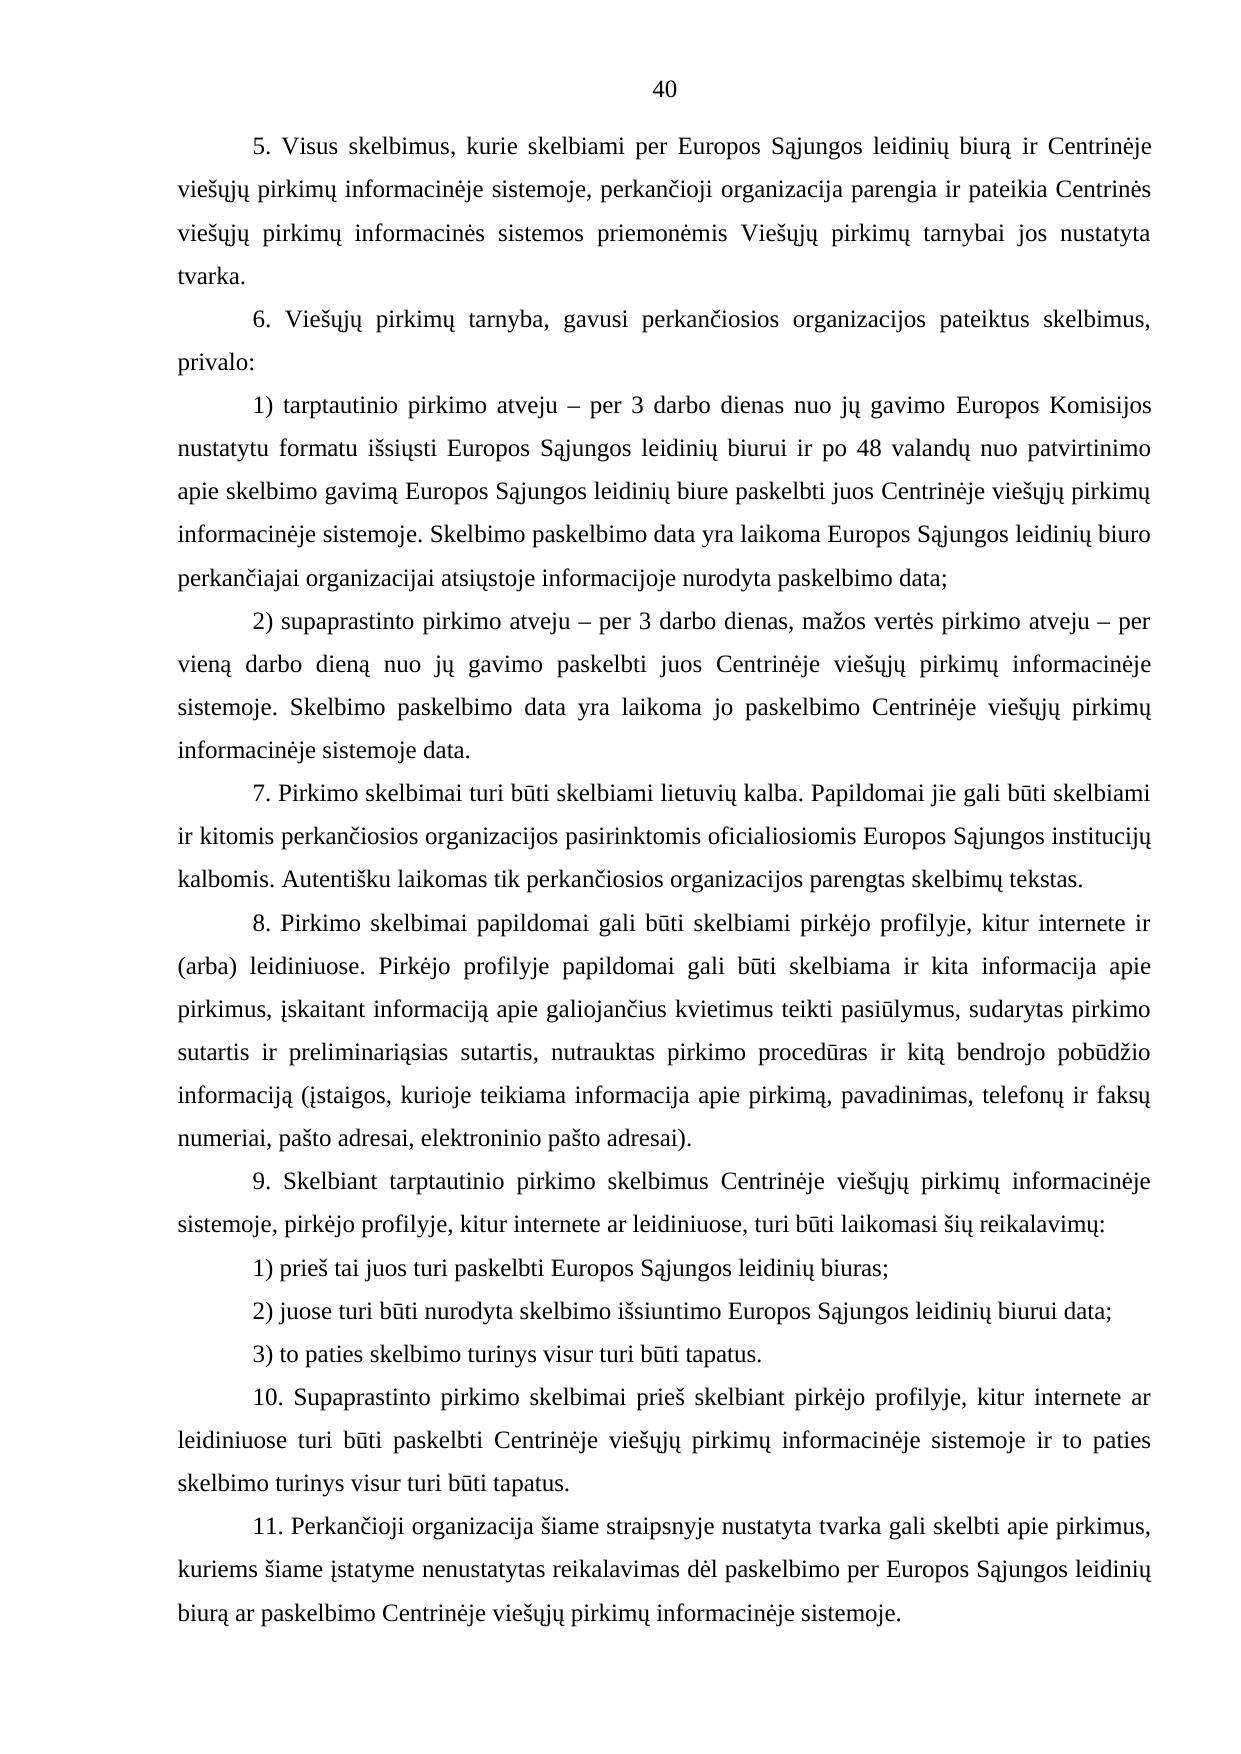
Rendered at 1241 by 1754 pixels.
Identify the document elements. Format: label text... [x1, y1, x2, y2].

text 8. Pirkimo skelbimai papildomai gali būti skelbiami pirkėjo profilyje, kitur internete ir (arba) leidiniuose. Pirkėjo profilyje papildomai gali būti skelbiama ir kita informacija apie pirkimus, įskaitant informaciją apie galiojančius kvietimus teikti pasiūlymus, sudarytas pirkimo sutartis ir preliminariąsias sutartis, nutrauktas pirkimo procedūras ir kitą bendrojo pobūdžio informaciją (įstaigos, kurioje teikiama informacija apie pirkimą, pavadinimas, telefonų ir faksų numeriai, pašto adresai, elektroninio pašto adresai). [177, 908, 1152, 1152]
text 1) prieš tai juos turi paskelbti Europos Sąjungos leidinių biuras; [177, 1253, 1152, 1281]
text 6. Viešųjų pirkimų tarnyba, gavusi perkančiosios organizacijos pateiktus skelbimus, privalo: [177, 304, 1152, 376]
text 11. Perkančioji organizacija šiame straipsnyje nustatyta tvarka gali skelbti apie pirkimus, kuriems šiame įstatyme nenustatytas reikalavimas dėl paskelbimo per Europos Sąjungos leidinių biurą ar paskelbimo Centrinėje viešųjų pirkimų informacinėje sistemoje. [177, 1511, 1152, 1626]
text 9. Skelbiant tarptautinio pirkimo skelbimus Centrinėje viešųjų pirkimų informacinėje sistemoje, pirkėjo profilyje, kitur internete ar leidiniuose, turi būti laikomasi šių reikalavimų: [177, 1166, 1152, 1238]
text 1) tarptautinio pirkimo atveju – per 3 darbo dienas nuo jų gavimo Europos Komisijos nustatytu formatu išsiųsti Europos Sąjungos leidinių biurui ir po 48 valandų nuo patvirtinimo apie skelbimo gavimą Europos Sąjungos leidinių biure paskelbti juos Centrinėje viešųjų pirkimų informacinėje sistemoje. Skelbimo paskelbimo data yra laikoma Europos Sąjungos leidinių biuro perkančiajai organizacijai atsiųstoje informacijoje nurodyta paskelbimo data; [177, 390, 1152, 591]
text 7. Pirkimo skelbimai turi būti skelbiami lietuvių kalba. Papildomai jie gali būti skelbiami ir kitomis perkančiosios organizacijos pasirinktomis oficialiosiomis Europos Sąjungos institucijų kalbomis. Autentišku laikomas tik perkančiosios organizacijos parengtas skelbimų tekstas. [177, 778, 1152, 893]
text 2) supaprastinto pirkimo atveju – per 3 darbo dienas, mažos vertės pirkimo atveju – per vieną darbo dieną nuo jų gavimo paskelbti juos Centrinėje viešųjų pirkimų informacinėje sistemoje. Skelbimo paskelbimo data yra laikoma jo paskelbimo Centrinėje viešųjų pirkimų informacinėje sistemoje data. [177, 606, 1152, 764]
text 2) juose turi būti nurodyta skelbimo išsiuntimo Europos Sąjungos leidinių biurui data; [177, 1296, 1152, 1324]
text 5. Visus skelbimus, kurie skelbiami per Europos Sąjungos leidinių biurą ir Centrinėje viešųjų pirkimų informacinėje sistemoje, perkančioji organizacija parengia ir pateikia Centrinės viešųjų pirkimų informacinės sistemos priemonėmis Viešųjų pirkimų tarnybai jos nustatyta tvarka. [177, 131, 1152, 289]
text 3) to paties skelbimo turinys visur turi būti tapatus. [177, 1339, 1152, 1368]
text 10. Supaprastinto pirkimo skelbimai prieš skelbiant pirkėjo profilyje, kitur internete ar leidiniuose turi būti paskelbti Centrinėje viešųjų pirkimų informacinėje sistemoje ir to paties skelbimo turinys visur turi būti tapatus. [177, 1382, 1152, 1497]
